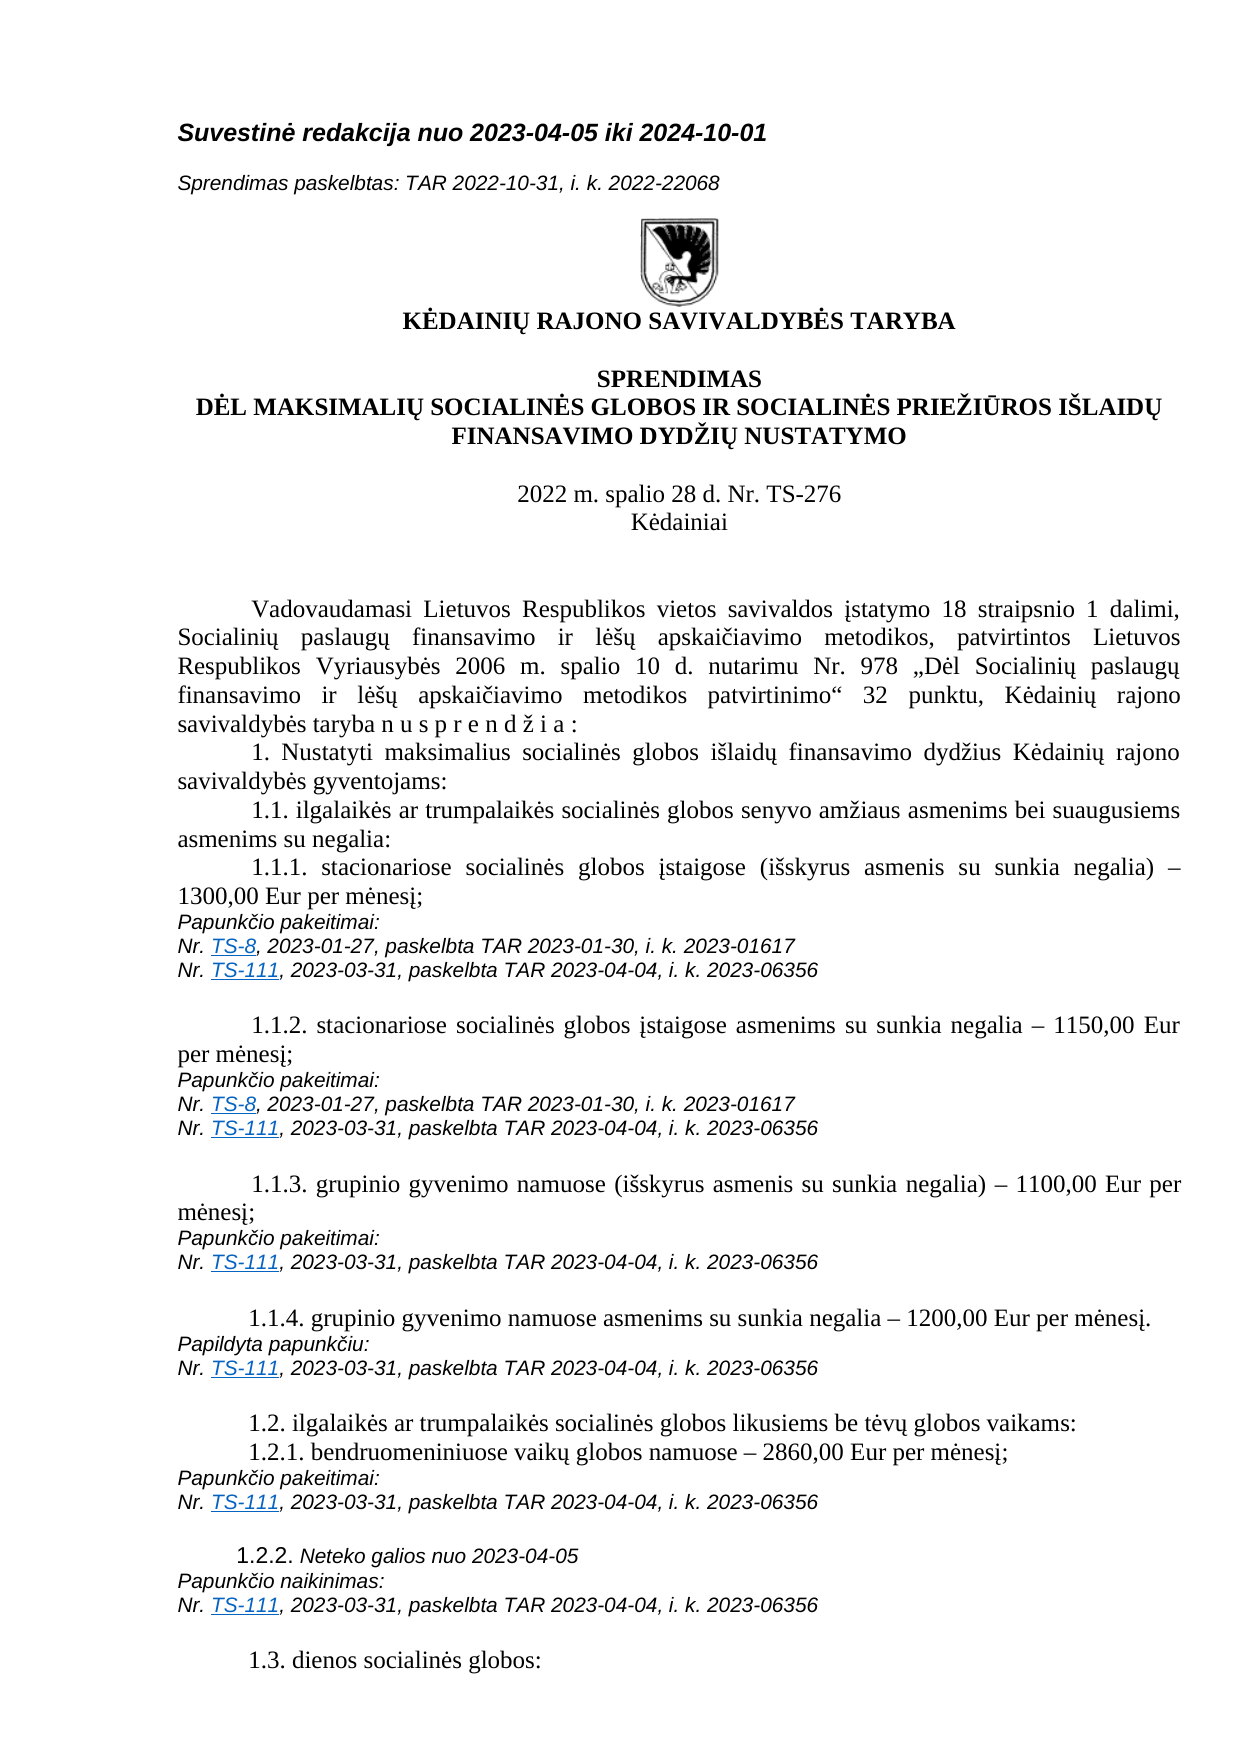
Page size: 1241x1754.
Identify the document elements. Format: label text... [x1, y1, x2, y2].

text Sprendimas paskelbtas: TAR 2022-10-31, i. k. 2022-22068 [177, 171, 1181, 195]
text 1.1.1. stacionariose socialinės globos įstaigose (išskyrus asmenis su sunkia negalia) – 1300,00 Eur per mėnesį; [177, 852, 1181, 910]
text 1.1.3. grupinio gyvenimo namuose (išskyrus asmenis su sunkia negalia) – 1100,00 Eur per mėnesį; [177, 1169, 1181, 1226]
text 1.1.4. grupinio gyvenimo namuose asmenims su sunkia negalia – 1200,00 Eur per mėnesį. [177, 1303, 1181, 1332]
text Nr. TS-111, 2023-03-31, paskelbta TAR 2023-04-04, i. k. 2023-06356 [177, 1116, 1181, 1140]
text 1.2.1. bendruomeniniuose vaikų globos namuose – 2860,00 Eur per mėnesį; [177, 1437, 1181, 1466]
text KĖDAINIŲ RAJONO SAVIVALDYBĖS TARYBA [177, 306, 1181, 335]
text Nr. TS-111, 2023-03-31, paskelbta TAR 2023-04-04, i. k. 2023-06356 [177, 1356, 1181, 1379]
text Suvestinė redakcija nuo 2023-04-05 iki 2024-10-01 [177, 118, 1181, 147]
text Nr. TS-111, 2023-03-31, paskelbta TAR 2023-04-04, i. k. 2023-06356 [177, 1593, 1181, 1617]
text Papunkčio pakeitimai: [177, 910, 1181, 934]
text 2022 m. spalio 28 d. Nr. TS-276 [177, 479, 1181, 507]
text 1.2. ilgalaikės ar trumpalaikės socialinės globos likusiems be tėvų globos vaikams: [177, 1408, 1181, 1437]
text Papunkčio pakeitimai: [177, 1466, 1181, 1490]
text 1. Nustatyti maksimalius socialinės globos išlaidų finansavimo dydžius Kėdainių rajono savivaldybės gyventojams: [177, 737, 1181, 795]
text Vadovaudamasi Lietuvos Respublikos vietos savivaldos įstatymo 18 straipsnio 1 dalimi, Socialinių paslaugų finansavimo ir lėšų apskaičiavimo metodikos, patvirtintos Lietuvos Respublikos Vyriausybės 2006 m. spalio 10 d. nutarimu Nr. 978 „Dėl Socialinių paslaugų finansavimo ir lėšų apskaičiavimo metodikos patvirtinimo“ 32 punktu, Kėdainių rajono savivaldybės taryba nusprendžia: [177, 594, 1181, 737]
text dėl maksimalių socialinės globos ir socialinės priežiūros išlaidų finansavimo dydžių nustatymo [177, 392, 1181, 450]
text 1.2.2. Neteko galios nuo 2023-04-05 [177, 1542, 1181, 1569]
text Papunkčio pakeitimai: [177, 1068, 1181, 1092]
text Nr. TS-8, 2023-01-27, paskelbta TAR 2023-01-30, i. k. 2023-01617 [177, 1092, 1181, 1116]
text Nr. TS-111, 2023-03-31, paskelbta TAR 2023-04-04, i. k. 2023-06356 [177, 1250, 1181, 1274]
text Nr. TS-8, 2023-01-27, paskelbta TAR 2023-01-30, i. k. 2023-01617 [177, 934, 1181, 958]
text Kėdainiai [177, 507, 1181, 536]
text Papunkčio pakeitimai: [177, 1226, 1181, 1250]
text 1.1.2. stacionariose socialinės globos įstaigose asmenims su sunkia negalia – 1150,00 Eur per mėnesį; [177, 1011, 1181, 1068]
text Nr. TS-111, 2023-03-31, paskelbta TAR 2023-04-04, i. k. 2023-06356 [177, 958, 1181, 982]
text Papunkčio naikinimas: [177, 1569, 1181, 1593]
text Nr. TS-111, 2023-03-31, paskelbta TAR 2023-04-04, i. k. 2023-06356 [177, 1490, 1181, 1514]
text SPRENDIMAS [177, 364, 1181, 392]
text 1.1. ilgalaikės ar trumpalaikės socialinės globos senyvo amžiaus asmenims bei suaugusiems asmenims su negalia: [177, 795, 1181, 852]
text 1.3. dienos socialinės globos: [177, 1646, 1181, 1674]
text Papildyta papunkčiu: [177, 1332, 1181, 1356]
